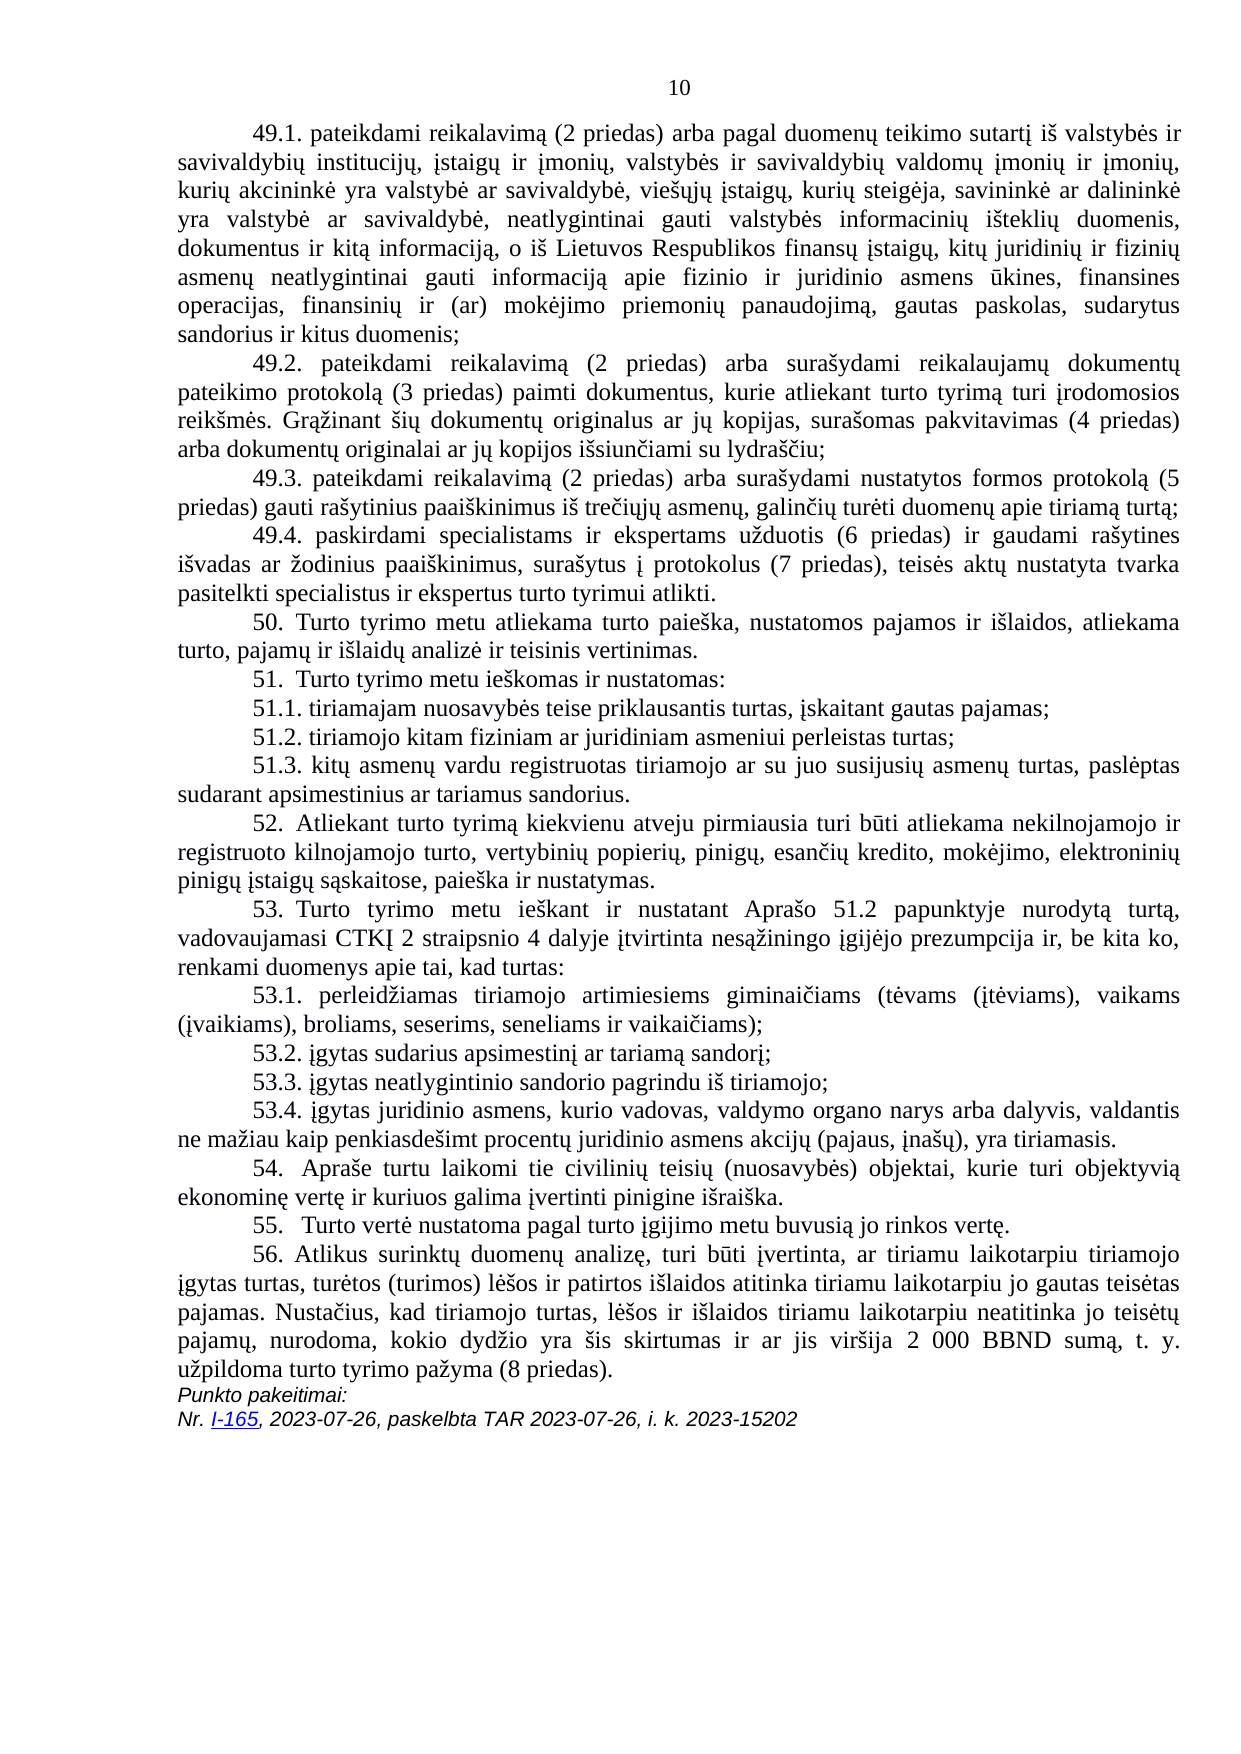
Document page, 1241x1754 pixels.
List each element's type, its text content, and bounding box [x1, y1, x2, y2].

text 49.3. pateikdami reikalavimą (2 priedas) arba surašydami nustatytos formos protokolą (5 priedas) gauti rašytinius paaiškinimus iš trečiųjų asmenų, galinčių turėti duomenų apie tiriamą turtą; [177, 463, 1181, 521]
text 51.1. tiriamajam nuosavybės teise priklausantis turtas, įskaitant gautas pajamas; [177, 693, 1181, 722]
text Nr. I-165, 2023-07-26, paskelbta TAR 2023-07-26, i. k. 2023-15202 [177, 1407, 1181, 1431]
text 51.2. tiriamojo kitam fiziniam ar juridiniam asmeniui perleistas turtas; [177, 722, 1181, 751]
text 52. Atliekant turto tyrimą kiekvienu atveju pirmiausia turi būti atliekama nekilnojamojo ir registruoto kilnojamojo turto, vertybinių popierių, pinigų, esančių kredito, mokėjimo, elektroninių pinigų įstaigų sąskaitose, paieška ir nustatymas. [177, 808, 1181, 894]
text 49.1. pateikdami reikalavimą (2 priedas) arba pagal duomenų teikimo sutartį iš valstybės ir savivaldybių institucijų, įstaigų ir įmonių, valstybės ir savivaldybių valdomų įmonių ir įmonių, kurių akcininkė yra valstybė ar savivaldybė, viešųjų įstaigų, kurių steigėja, savininkė ar dalininkė yra valstybė ar savivaldybė, neatlygintinai gauti valstybės informacinių išteklių duomenis, dokumentus ir kitą informaciją, o iš Lietuvos Respublikos finansų įstaigų, kitų juridinių ir fizinių asmenų neatlygintinai gauti informaciją apie fizinio ir juridinio asmens ūkines, finansines operacijas, finansinių ir (ar) mokėjimo priemonių panaudojimą, gautas paskolas, sudarytus sandorius ir kitus duomenis; [177, 118, 1181, 348]
text 51.3. kitų asmenų vardu registruotas tiriamojo ar su juo susijusių asmenų turtas, paslėptas sudarant apsimestinius ar tariamus sandorius. [177, 751, 1181, 808]
text 53.3. įgytas neatlygintinio sandorio pagrindu iš tiriamojo; [177, 1067, 1181, 1096]
text 49.2. pateikdami reikalavimą (2 priedas) arba surašydami reikalaujamų dokumentų pateikimo protokolą (3 priedas) paimti dokumentus, kurie atliekant turto tyrimą turi įrodomosios reikšmės. Grąžinant šių dokumentų originalus ar jų kopijas, surašomas pakvitavimas (4 priedas) arba dokumentų originalai ar jų kopijos išsiunčiami su lydraščiu; [177, 348, 1181, 463]
text 53.4. įgytas juridinio asmens, kurio vadovas, valdymo organo narys arba dalyvis, valdantis ne mažiau kaip penkiasdešimt procentų juridinio asmens akcijų (pajaus, įnašų), yra tiriamasis. [177, 1096, 1181, 1153]
text 56. Atlikus surinktų duomenų analizę, turi būti įvertinta, ar tiriamu laikotarpiu tiriamojo įgytas turtas, turėtos (turimos) lėšos ir patirtos išlaidos atitinka tiriamu laikotarpiu jo gautas teisėtas pajamas. Nustačius, kad tiriamojo turtas, lėšos ir išlaidos tiriamu laikotarpiu neatitinka jo teisėtų pajamų, nurodoma, kokio dydžio yra šis skirtumas ir ar jis viršija 2 000 BBND sumą, t. y. užpildoma turto tyrimo pažyma (8 priedas). [177, 1239, 1181, 1383]
text 54. Apraše turtu laikomi tie civilinių teisių (nuosavybės) objektai, kurie turi objektyvią ekonominę vertę ir kuriuos galima įvertinti pinigine išraiška. [177, 1153, 1181, 1211]
text 55. Turto vertė nustatoma pagal turto įgijimo metu buvusią jo rinkos vertę. [177, 1211, 1181, 1239]
text 53. Turto tyrimo metu ieškant ir nustatant Aprašo 51.2 papunktyje nurodytą turtą, vadovaujamasi CTKĮ 2 straipsnio 4 dalyje įtvirtinta nesąžiningo įgijėjo prezumpcija ir, be kita ko, renkami duomenys apie tai, kad turtas: [177, 894, 1181, 981]
text 49.4. paskirdami specialistams ir ekspertams užduotis (6 priedas) ir gaudami rašytines išvadas ar žodinius paaiškinimus, surašytus į protokolus (7 priedas), teisės aktų nustatyta tvarka pasitelkti specialistus ir ekspertus turto tyrimui atlikti. [177, 521, 1181, 607]
text 53.1. perleidžiamas tiriamojo artimiesiems giminaičiams (tėvams (įtėviams), vaikams (įvaikiams), broliams, seserims, seneliams ir vaikaičiams); [177, 981, 1181, 1038]
text 53.2. įgytas sudarius apsimestinį ar tariamą sandorį; [177, 1038, 1181, 1067]
text Punkto pakeitimai: [177, 1383, 1181, 1407]
text 51. Turto tyrimo metu ieškomas ir nustatomas: [177, 664, 1181, 693]
text 50. Turto tyrimo metu atliekama turto paieška, nustatomos pajamos ir išlaidos, atliekama turto, pajamų ir išlaidų analizė ir teisinis vertinimas. [177, 607, 1181, 664]
